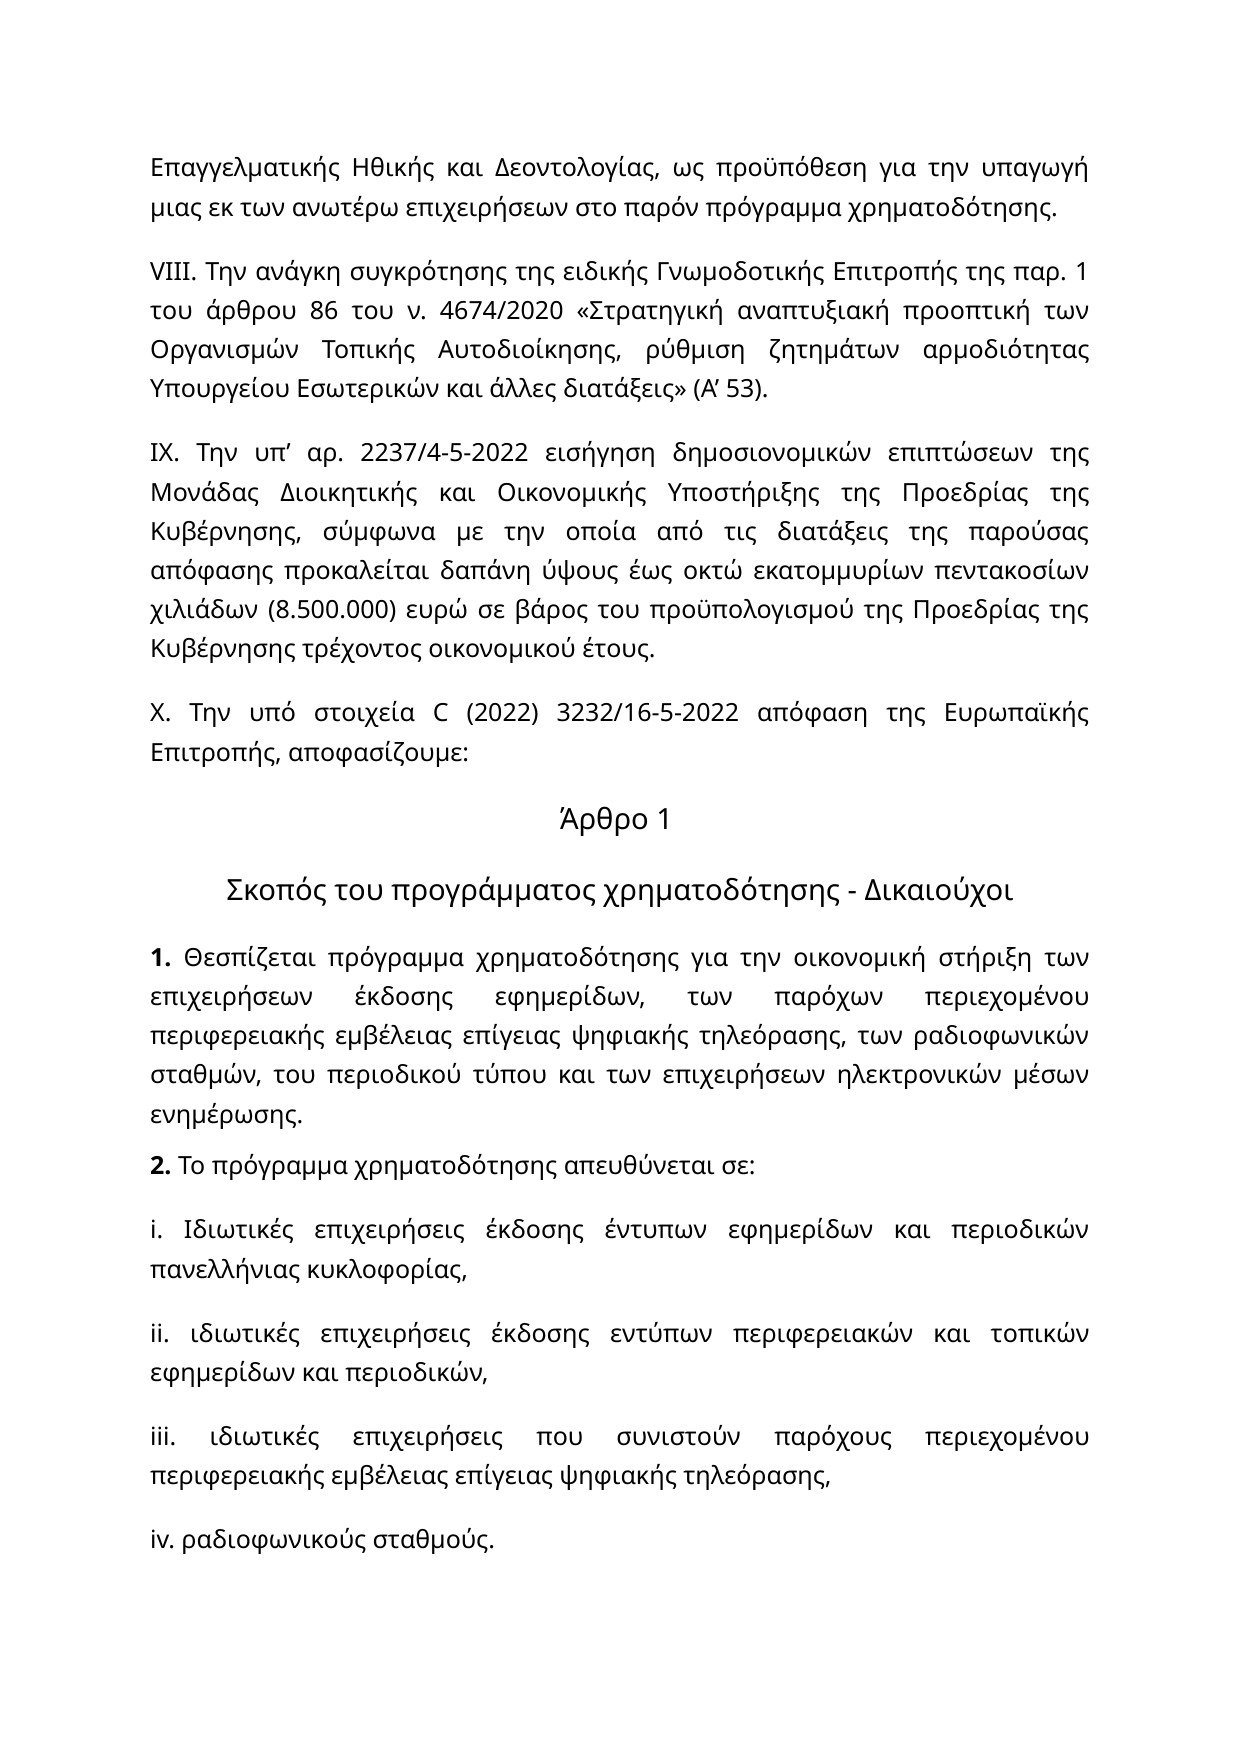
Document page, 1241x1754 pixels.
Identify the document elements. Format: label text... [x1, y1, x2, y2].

text iii. ιδιωτικές επιχειρήσεις που συνιστούν παρόχους περιεχομένου περιφερειακής εμβέλειας επίγειας ψηφιακής τηλεόρασης, [150, 1419, 1090, 1492]
text i. Ιδιωτικές επιχειρήσεις έκδοσης έντυπων εφημερίδων και περιοδικών πανελλήνιας κυκλοφορίας, [150, 1212, 1090, 1285]
text iv. ραδιοφωνικούς σταθμούς. [150, 1522, 1090, 1556]
text VIΙΙ. Την ανάγκη συγκρότησης της ειδικής Γνωμοδοτικής Επιτροπής της παρ. 1 του άρθρου 86 του ν. 4674/2020 «Στρατηγική αναπτυξιακή προοπτική των Οργανισμών Τοπικής Αυτοδιοίκησης, ρύθμιση ζητημάτων αρμοδιότητας Υπουργείου Εσωτερικών και άλλες διατάξεις» (Α’ 53). [150, 253, 1090, 405]
text ii. ιδιωτικές επιχειρήσεις έκδοσης εντύπων περιφερειακών και τοπικών εφημερίδων και περιοδικών, [150, 1315, 1090, 1389]
text 1. Θεσπίζεται πρόγραμμα χρηματοδότησης για την οικονομική στήριξη των επιχειρήσεων έκδοσης εφημερίδων, των παρόχων περιεχομένου περιφερειακής εμβέλειας επίγειας ψηφιακής τηλεόρασης, των ραδιοφωνικών σταθμών, του περιοδικού τύπου και των επιχειρήσεων ηλεκτρονικών μέσων ενημέρωσης. [150, 939, 1090, 1130]
subtitle Άρθρο 1 [150, 798, 1090, 838]
subtitle Σκοπός του προγράμματος χρηματοδότησης - Δικαιούχοι [150, 869, 1090, 909]
text 2. Το πρόγραμμα χρηματοδότησης απευθύνεται σε: [150, 1148, 1090, 1182]
text Χ. Την υπό στοιχεία C (2022) 3232/16-5-2022 απόφαση της Ευρωπαϊκής Επιτροπής, αποφασίζουμε: [150, 695, 1090, 768]
text Επαγγελματικής Ηθικής και Δεοντολογίας, ως προϋπόθεση για την υπαγωγή μιας εκ των ανωτέρω επιχειρήσεων στο παρόν πρόγραμμα χρηματοδότησης. [150, 150, 1090, 223]
text ΙX. Την υπ’ αρ. 2237/4-5-2022 εισήγηση δημοσιονομικών επιπτώσεων της Μονάδας Διοικητικής και Οικονομικής Υποστήριξης της Προεδρίας της Κυβέρνησης, σύμφωνα με την οποία από τις διατάξεις της παρούσας απόφασης προκαλείται δαπάνη ύψους έως οκτώ εκατομμυρίων πεντακοσίων χιλιάδων (8.500.000) ευρώ σε βάρος του προϋπολογισμού της Προεδρίας της Κυβέρνησης τρέχοντος οικονομικού έτους. [150, 435, 1090, 665]
